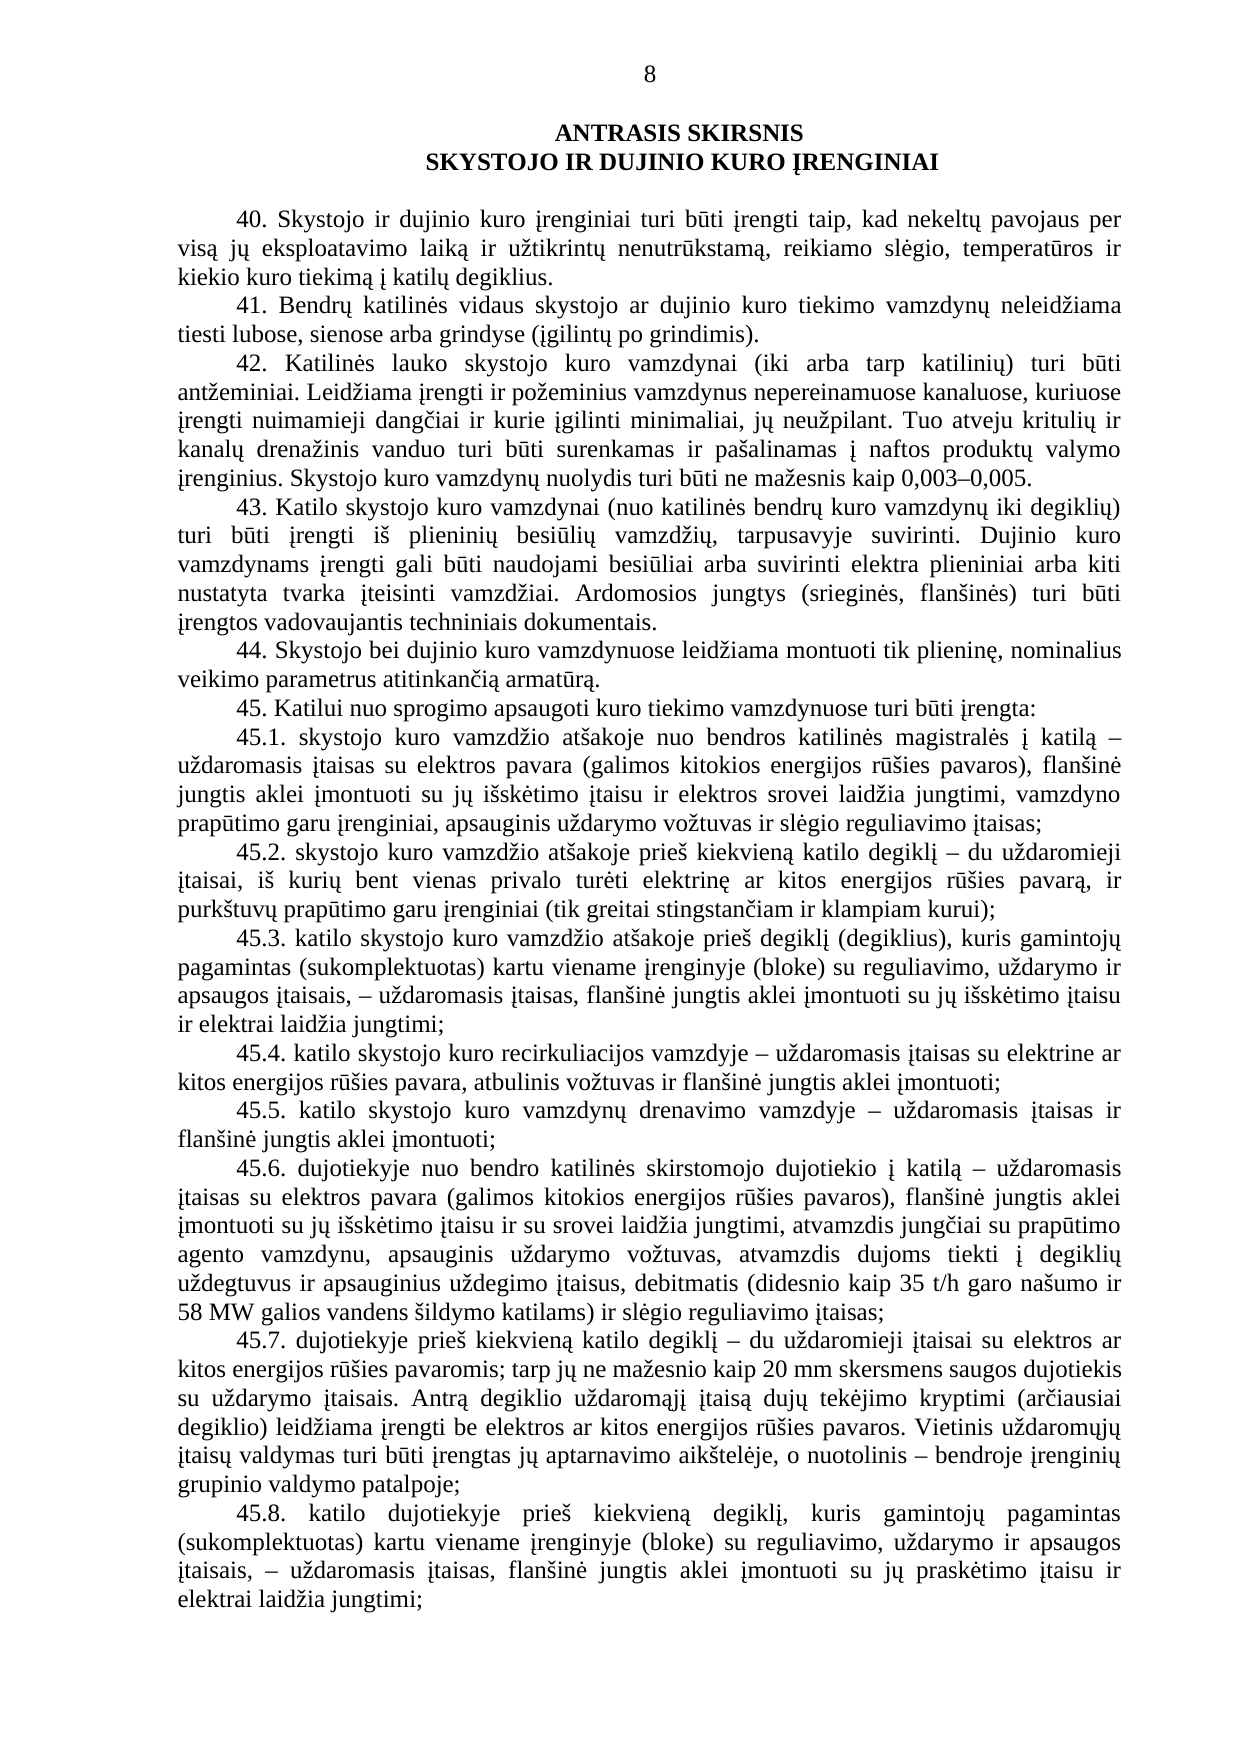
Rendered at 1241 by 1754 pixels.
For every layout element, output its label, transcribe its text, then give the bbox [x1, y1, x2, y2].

text 42. Katilinės lauko skystojo kuro vamzdynai (iki arba tarp katilinių) turi būti antžeminiai. Leidžiama įrengti ir požeminius vamzdynus nepereinamuose kanaluose, kuriuose įrengti nuimamieji dangčiai ir kurie įgilinti minimaliai, jų neužpilant. Tuo atveju kritulių ir kanalų drenažinis vanduo turi būti surenkamas ir pašalinamas į naftos produktų valymo įrenginius. Skystojo kuro vamzdynų nuolydis turi būti ne mažesnis kaip 0,003–0,005. [177, 348, 1122, 492]
text 41. Bendrų katilinės vidaus skystojo ar dujinio kuro tiekimo vamzdynų neleidžiama tiesti lubose, sienose arba grindyse (įgilintų po grindimis). [177, 291, 1122, 348]
text 45.5. katilo skystojo kuro vamzdynų drenavimo vamzdyje – uždaromasis įtaisas ir flanšinė jungtis aklei įmontuoti; [177, 1096, 1122, 1153]
text 45.7. dujotiekyje prieš kiekvieną katilo degiklį – du uždaromieji įtaisai su elektros ar kitos energijos rūšies pavaromis; tarp jų ne mažesnio kaip 20 mm skersmens saugos dujotiekis su uždarymo įtaisais. Antrą degiklio uždaromąjį įtaisą dujų tekėjimo kryptimi (arčiausiai degiklio) leidžiama įrengti be elektros ar kitos energijos rūšies pavaros. Vietinis uždaromųjų įtaisų valdymas turi būti įrengtas jų aptarnavimo aikštelėje, o nuotolinis – bendroje įrenginių grupinio valdymo patalpoje; [177, 1326, 1122, 1498]
text 45.2. skystojo kuro vamzdžio atšakoje prieš kiekvieną katilo degiklį – du uždaromieji įtaisai, iš kurių bent vienas privalo turėti elektrinę ar kitos energijos rūšies pavarą, ir purkštuvų prapūtimo garu įrenginiai (tik greitai stingstančiam ir klampiam kurui); [177, 837, 1122, 923]
text 44. Skystojo bei dujinio kuro vamzdynuose leidžiama montuoti tik plieninę, nominalius veikimo parametrus atitinkančią armatūrą. [177, 636, 1122, 693]
text 45.4. katilo skystojo kuro recirkuliacijos vamzdyje – uždaromasis įtaisas su elektrine ar kitos energijos rūšies pavara, atbulinis vožtuvas ir flanšinė jungtis aklei įmontuoti; [177, 1038, 1122, 1096]
text 45.1. skystojo kuro vamzdžio atšakoje nuo bendros katilinės magistralės į katilą – uždaromasis įtaisas su elektros pavara (galimos kitokios energijos rūšies pavaros), flanšinė jungtis aklei įmontuoti su jų išskėtimo įtaisu ir elektros srovei laidžia jungtimi, vamzdyno prapūtimo garu įrenginiai, apsauginis uždarymo vožtuvas ir slėgio reguliavimo įtaisas; [177, 722, 1122, 837]
text 45. Katilui nuo sprogimo apsaugoti kuro tiekimo vamzdynuose turi būti įrengta: [177, 693, 1122, 722]
text 45.6. dujotiekyje nuo bendro katilinės skirstomojo dujotiekio į katilą – uždaromasis įtaisas su elektros pavara (galimos kitokios energijos rūšies pavaros), flanšinė jungtis aklei įmontuoti su jų išskėtimo įtaisu ir su srovei laidžia jungtimi, atvamzdis jungčiai su prapūtimo agento vamzdynu, apsauginis uždarymo vožtuvas, atvamzdis dujoms tiekti į degiklių uždegtuvus ir apsauginius uždegimo įtaisus, debitmatis (didesnio kaip 35 t/h garo našumo ir 58 MW galios vandens šildymo katilams) ir slėgio reguliavimo įtaisas; [177, 1153, 1122, 1326]
text 43. Katilo skystojo kuro vamzdynai (nuo katilinės bendrų kuro vamzdynų iki degiklių) turi būti įrengti iš plieninių besiūlių vamzdžių, tarpusavyje suvirinti. Dujinio kuro vamzdynams įrengti gali būti naudojami besiūliai arba suvirinti elektra plieniniai arba kiti nustatyta tvarka įteisinti vamzdžiai. Ardomosios jungtys (srieginės, flanšinės) turi būti įrengtos vadovaujantis techniniais dokumentais. [177, 492, 1122, 636]
text 40. Skystojo ir dujinio kuro įrenginiai turi būti įrengti taip, kad nekeltų pavojaus per visą jų eksploatavimo laiką ir užtikrintų nenutrūkstamą, reikiamo slėgio, temperatūros ir kiekio kuro tiekimą į katilų degiklius. [177, 204, 1122, 291]
text antrasis skirsnis [177, 118, 1122, 147]
text 45.8. katilo dujotiekyje prieš kiekvieną degiklį, kuris gamintojų pagamintas (sukomplektuotas) kartu viename įrenginyje (bloke) su reguliavimo, uždarymo ir apsaugos įtaisais, – uždaromasis įtaisas, flanšinė jungtis aklei įmontuoti su jų praskėtimo įtaisu ir elektrai laidžia jungtimi; [177, 1498, 1122, 1613]
text 45.3. katilo skystojo kuro vamzdžio atšakoje prieš degiklį (degiklius), kuris gamintojų pagamintas (sukomplektuotas) kartu viename įrenginyje (bloke) su reguliavimo, uždarymo ir apsaugos įtaisais, – uždaromasis įtaisas, flanšinė jungtis aklei įmontuoti su jų išskėtimo įtaisu ir elektrai laidžia jungtimi; [177, 923, 1122, 1038]
text SKYSTOJO IR DUJINIO KURO ĮRENGINIAI [177, 147, 1122, 176]
